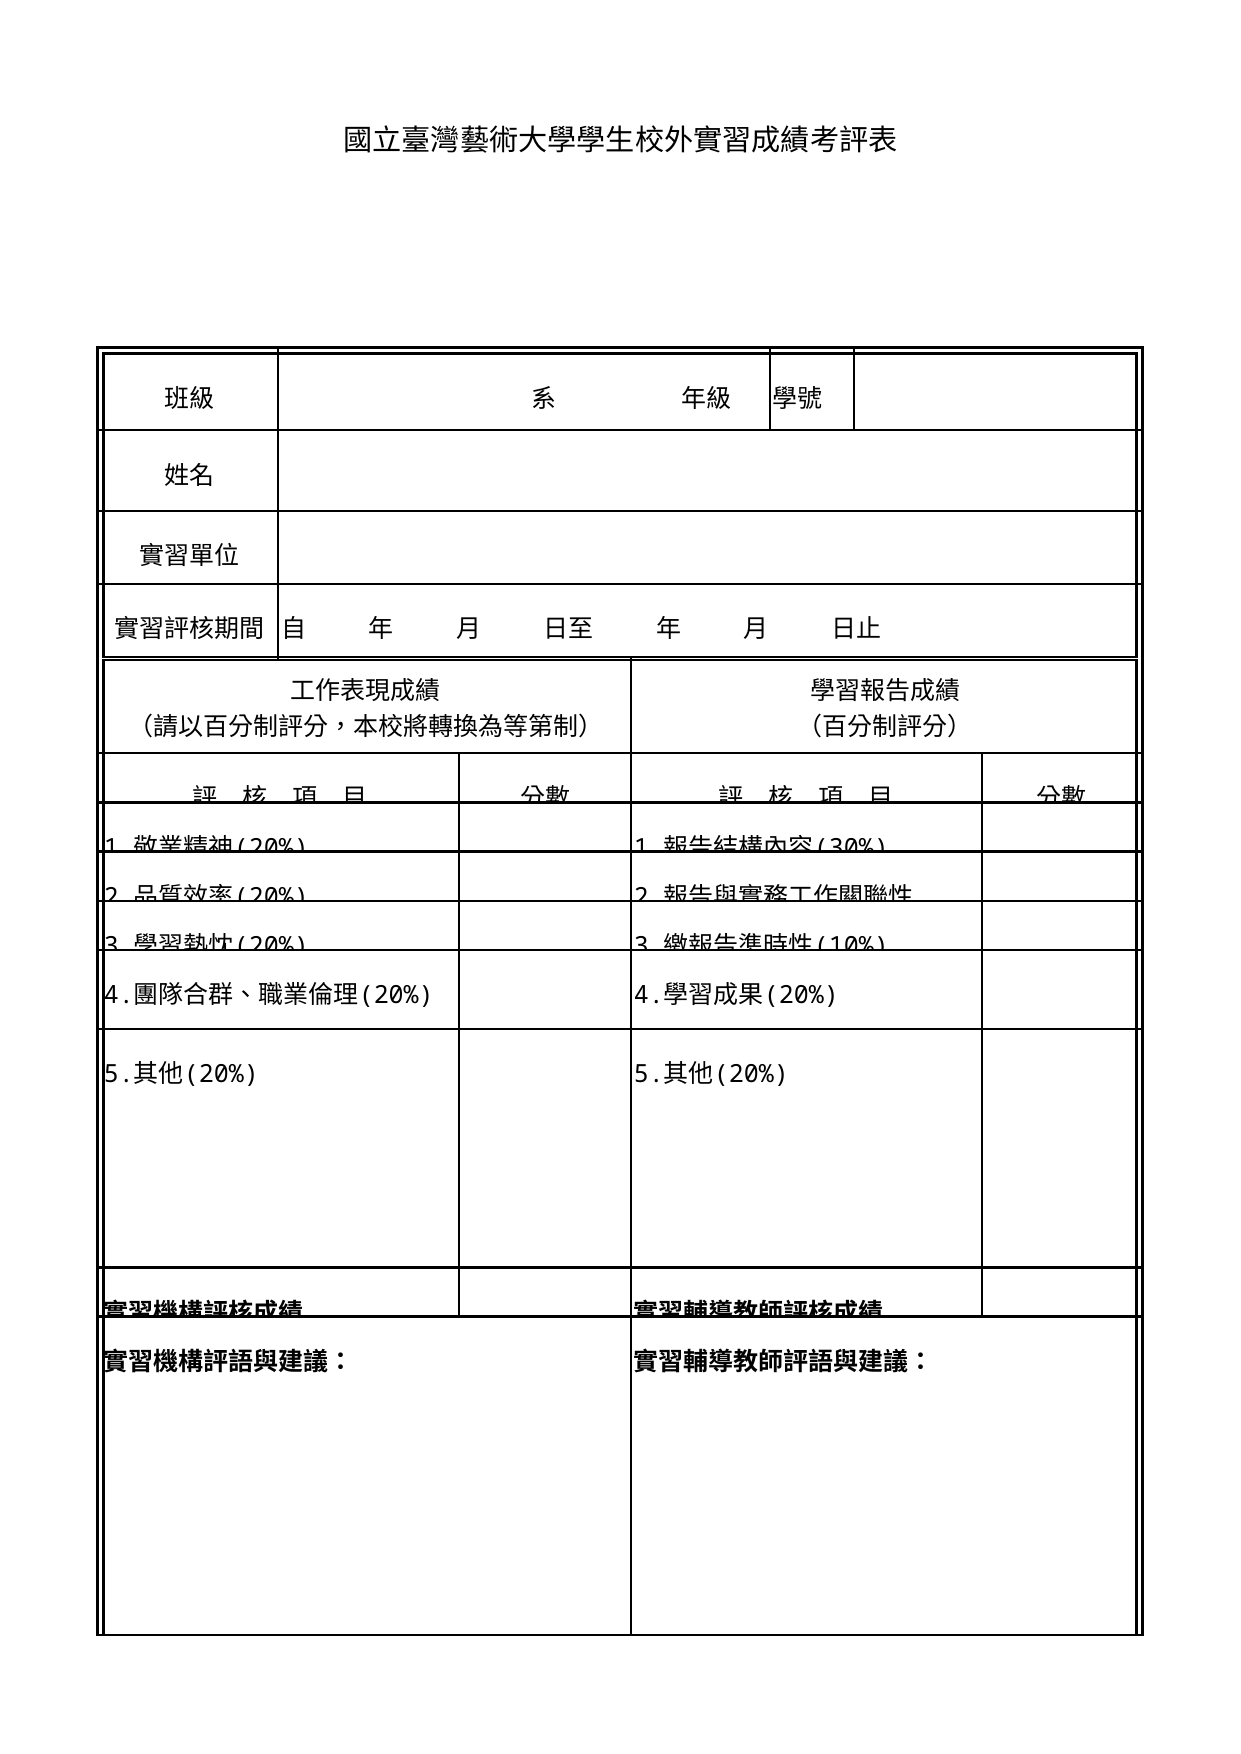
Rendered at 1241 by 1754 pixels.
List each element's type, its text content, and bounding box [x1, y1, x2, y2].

table_cell 3.學習熱忱(20%) [105, 902, 458, 948]
table_cell [460, 1030, 630, 1266]
table_cell [460, 804, 630, 850]
table_header 學號 [771, 355, 853, 428]
table_cell [983, 1030, 1135, 1266]
table_cell 2.報告與實務工作關聯性(20%) [632, 853, 981, 899]
table_header [855, 349, 1139, 428]
table_header 班級 [101, 349, 277, 428]
table_cell 1.敬業精神(20%) [105, 804, 458, 850]
table_cell 評 核 項 目 [105, 754, 458, 801]
table_cell 2.品質效率(20%) [105, 853, 458, 899]
table_cell 5.其他(20%) [632, 1030, 981, 1266]
table_cell 1.報告結構內容(30%) [632, 804, 981, 850]
table_cell 實習機構評核成績 [105, 1269, 458, 1315]
table_cell 5.其他(20%) [105, 1030, 458, 1266]
table_cell 學習報告成績 （百分制評分） [632, 661, 1135, 752]
table_cell [983, 804, 1135, 850]
table_cell 評 核 項 目 [632, 754, 981, 801]
table_cell [460, 902, 630, 948]
table_cell [460, 1269, 630, 1315]
table_cell [279, 431, 1135, 510]
table_header [855, 355, 1135, 428]
table_cell 4.團隊合群、職業倫理(20%) [105, 951, 458, 1027]
table_cell 分數 [983, 754, 1135, 801]
table_cell 自 年 月 日至 年 月 日止 [279, 585, 1135, 656]
table_header 系 年級 [279, 355, 769, 428]
table_cell 分數 [460, 754, 630, 801]
table_cell 實習評核期間 [105, 585, 277, 656]
table_cell [983, 951, 1135, 1027]
table_cell [983, 853, 1135, 899]
table_cell 工作表現成績 （請以百分制評分，本校將轉換為等第制） [105, 661, 630, 752]
table_cell 實習輔導教師評核成績 [632, 1269, 981, 1315]
table_cell [983, 902, 1135, 948]
table_cell 實習單位 [105, 512, 277, 583]
table_cell [279, 512, 1135, 583]
table_cell [460, 853, 630, 899]
table_cell [983, 1269, 1135, 1315]
table_cell 4.學習成果(20%) [632, 951, 981, 1027]
table_cell 姓名 [105, 431, 277, 510]
text 國立臺灣藝術大學學生校外實習成績考評表 [187, 96, 1053, 158]
table_cell 實習機構評語與建議： [105, 1318, 630, 1634]
table_cell [460, 951, 630, 1027]
table_cell 3.繳報告準時性(10%) [632, 902, 981, 948]
table_cell 實習輔導教師評語與建議： [632, 1318, 1135, 1634]
